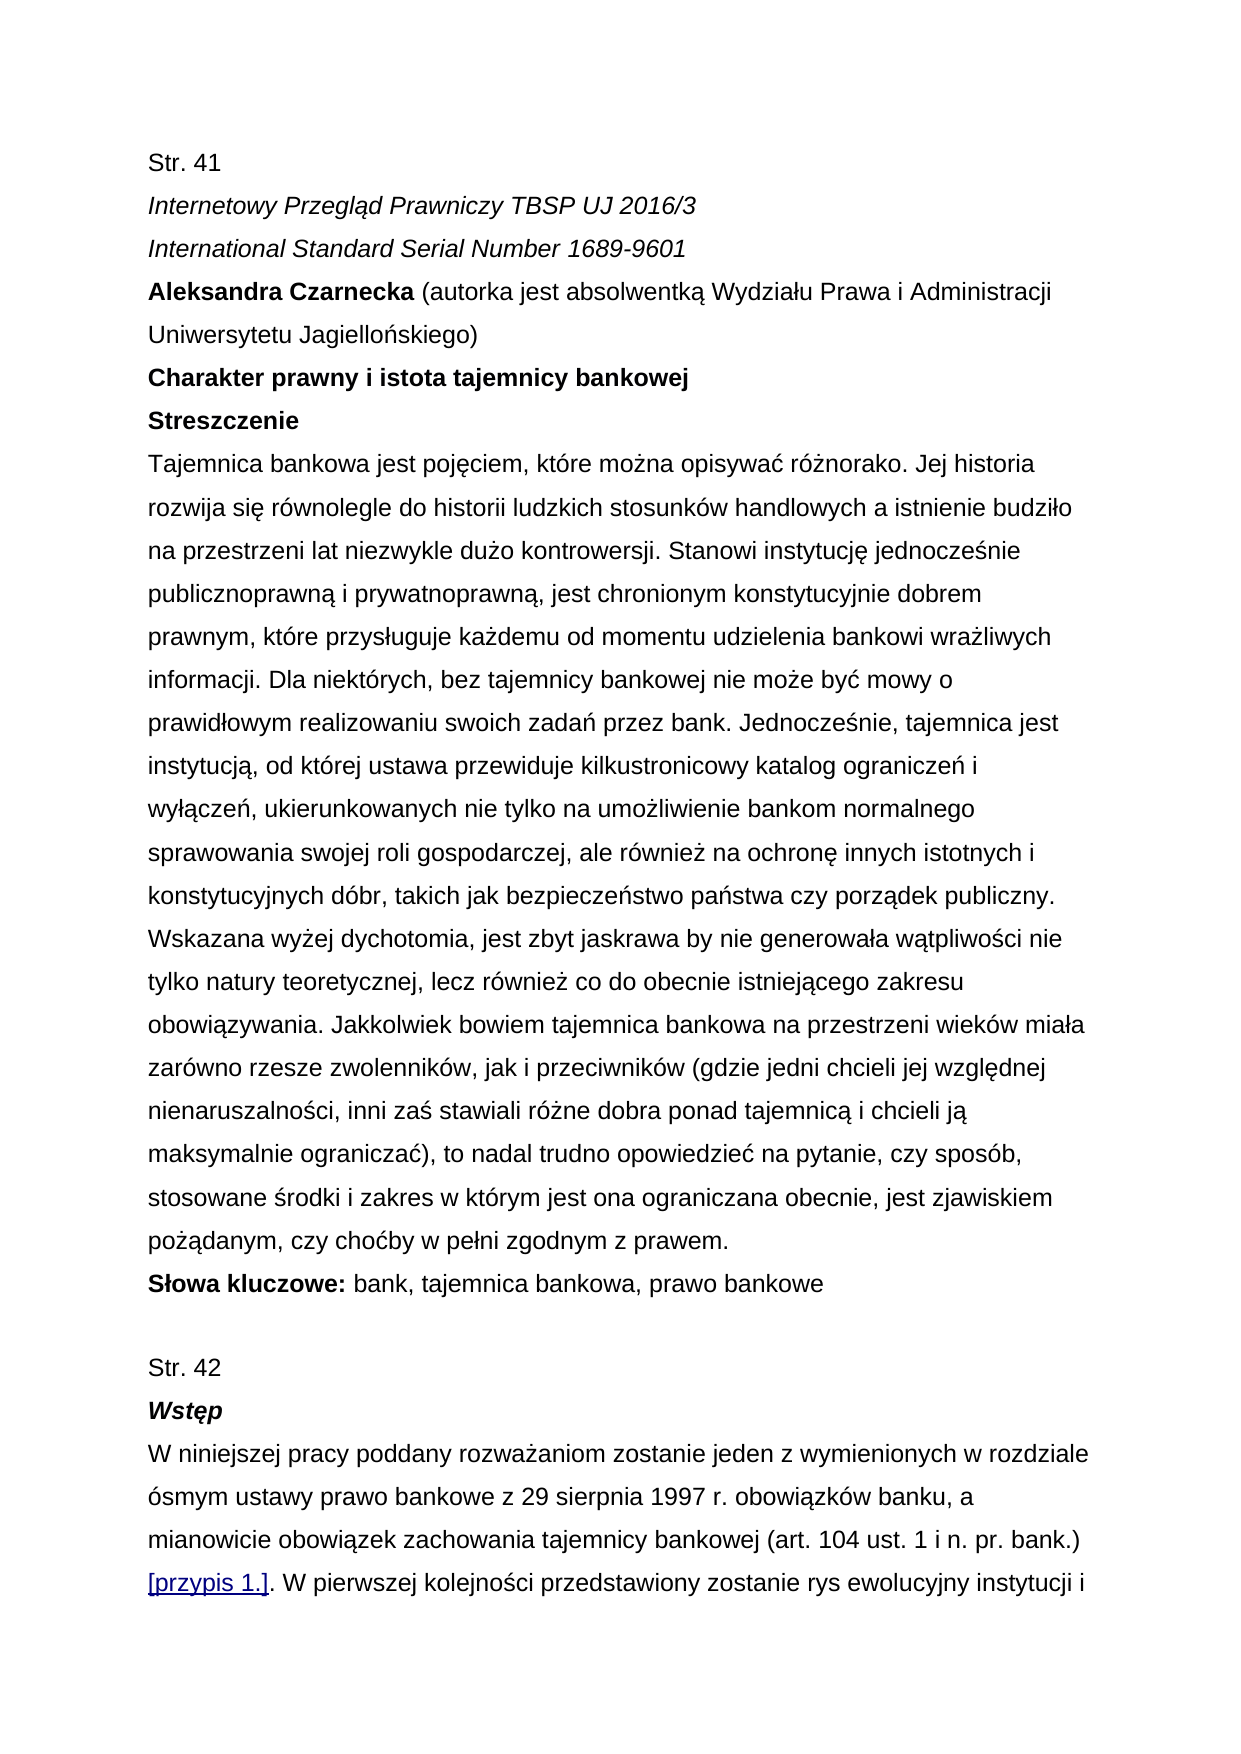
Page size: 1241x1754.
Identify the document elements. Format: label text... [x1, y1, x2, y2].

text W niniejszej pracy poddany rozważaniom zostanie jeden z wymienionych w rozdziale ósmym ustawy prawo bankowe z 29 sierpnia 1997 r. obowiązków banku, a mianowicie obowiązek zachowania tajemnicy bankowej (art. 104 ust. 1 i n. pr. bank.) [przypis 1.]. W pierwszej kolejności przedstawiony zostanie rys ewolucyjny instytucji i [148, 1439, 1093, 1597]
text Słowa kluczowe: bank, tajemnica bankowa, prawo bankowe [148, 1269, 1093, 1298]
subtitle Streszczenie [148, 406, 1093, 435]
text Str. 41 [148, 148, 1093, 176]
subtitle Charakter prawny i istota tajemnicy bankowej [148, 363, 1093, 392]
text Str. 42 [148, 1353, 1093, 1381]
text Aleksandra Czarnecka (autorka jest absolwentką Wydziału Prawa i Administracji Uniwersytetu Jagiellońskiego) [148, 277, 1093, 349]
subtitle Wstęp [148, 1396, 1093, 1424]
text Tajemnica bankowa jest pojęciem, które można opisywać różnorako. Jej historia rozwija się równolegle do historii ludzkich stosunków handlowych a istnienie budziło na przestrzeni lat niezwykle dużo kontrowersji. Stanowi instytucję jednocześnie publicznoprawną i prywatnoprawną, jest chronionym konstytucyjnie dobrem prawnym, które przysługuje każdemu od momentu udzielenia bankowi wrażliwych informacji. Dla niektórych, bez tajemnicy bankowej nie może być mowy o prawidłowym realizowaniu swoich zadań przez bank. Jednocześnie, tajemnica jest instytucją, od której ustawa przewiduje kilkustronicowy katalog ograniczeń i wyłączeń, ukierunkowanych nie tylko na umożliwienie bankom normalnego sprawowania swojej roli gospodarczej, ale również na ochronę innych istotnych i konstytucyjnych dóbr, takich jak bezpieczeństwo państwa czy porządek publiczny. Wskazana wyżej dychotomia, jest zbyt jaskrawa by nie generowała wątpliwości nie tylko natury teoretycznej, lecz również co do obecnie istniejącego zakresu obowiązywania. Jakkolwiek bowiem tajemnica bankowa na przestrzeni wieków miała zarówno rzesze zwolenników, jak i przeciwników (gdzie jedni chcieli jej względnej nienaruszalności, inni zaś stawiali różne dobra ponad tajemnicą i chcieli ją maksymalnie ograniczać), to nadal trudno opowiedzieć na pytanie, czy sposób, stosowane środki i zakres w którym jest ona ograniczana obecnie, jest zjawiskiem pożądanym, czy choćby w pełni zgodnym z prawem. [148, 449, 1093, 1254]
text International Standard Serial Number 1689-9601 [148, 234, 1093, 263]
text Internetowy Przegląd Prawniczy TBSP UJ 2016/3 [148, 191, 1093, 219]
